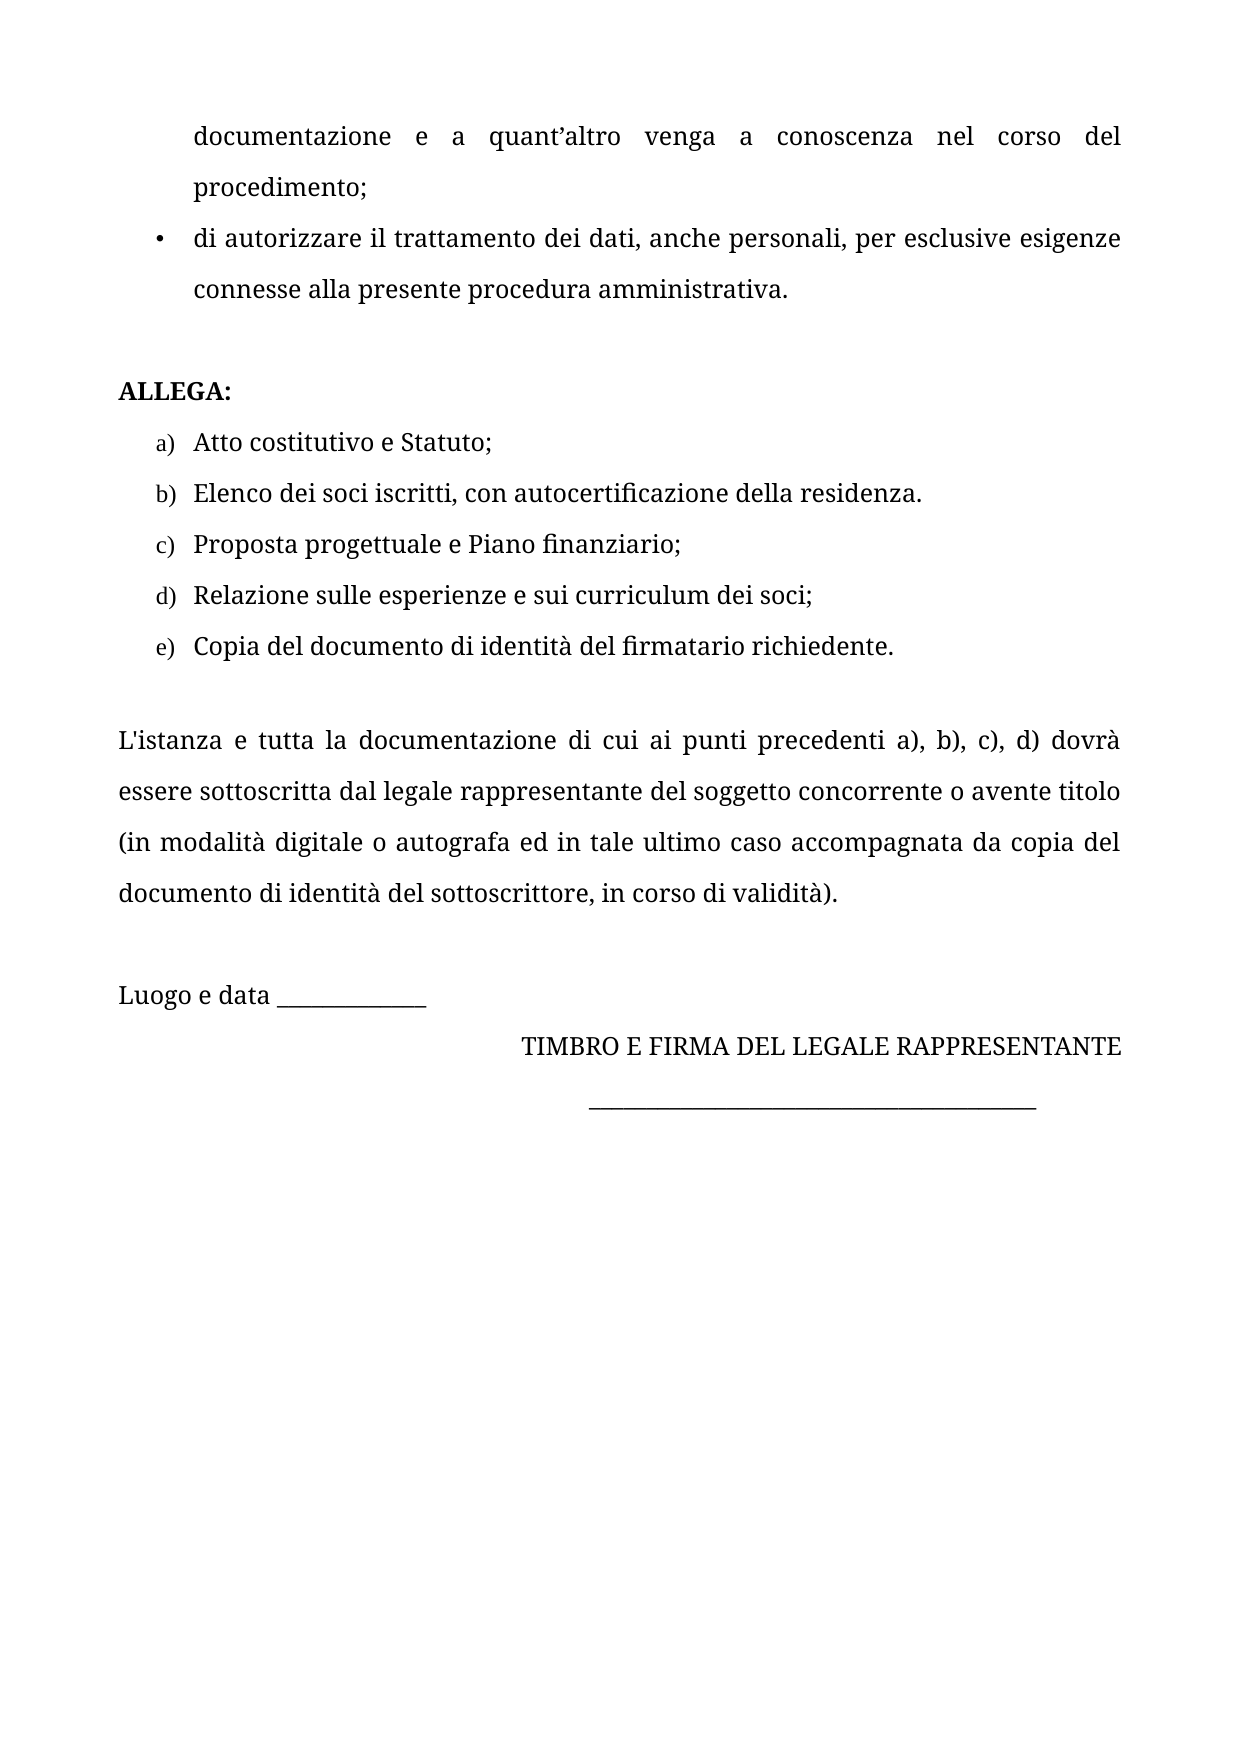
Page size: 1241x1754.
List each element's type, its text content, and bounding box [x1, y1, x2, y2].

list Relazione sulle esperienze e sui curriculum dei soci; [156, 577, 1122, 612]
list Proposta progettuale e Piano finanziario; [156, 526, 1122, 561]
list Elenco dei soci iscritti, con autocertificazione della residenza. [156, 475, 1122, 509]
text TIMBRO E FIRMA DEL LEGALE RAPPRESENTANTE [118, 1029, 1122, 1063]
list di autorizzare il trattamento dei dati, anche personali, per esclusive esigenze connesse alla presente procedura amministrativa. [156, 220, 1122, 305]
list Copia del documento di identità del firmatario richiedente. [156, 628, 1122, 663]
text _______________________________________ [118, 1080, 1122, 1114]
list Atto costitutivo e Statuto; [156, 424, 1122, 458]
text Luogo e data _____________ [118, 978, 1122, 1012]
list documentazione e a quant’altro venga a conoscenza nel corso del procedimento; [156, 118, 1122, 203]
text ALLEGA: [118, 373, 1122, 407]
text L'istanza e tutta la documentazione di cui ai punti precedenti a), b), c), d) dovrà essere sottoscritta dal legale rappresentante del soggetto concorrente o avente titolo (in modalità digitale o autografa ed in tale ultimo caso accompagnata da copia del documento di identità del sottoscrittore, in corso di validità). [118, 723, 1122, 910]
